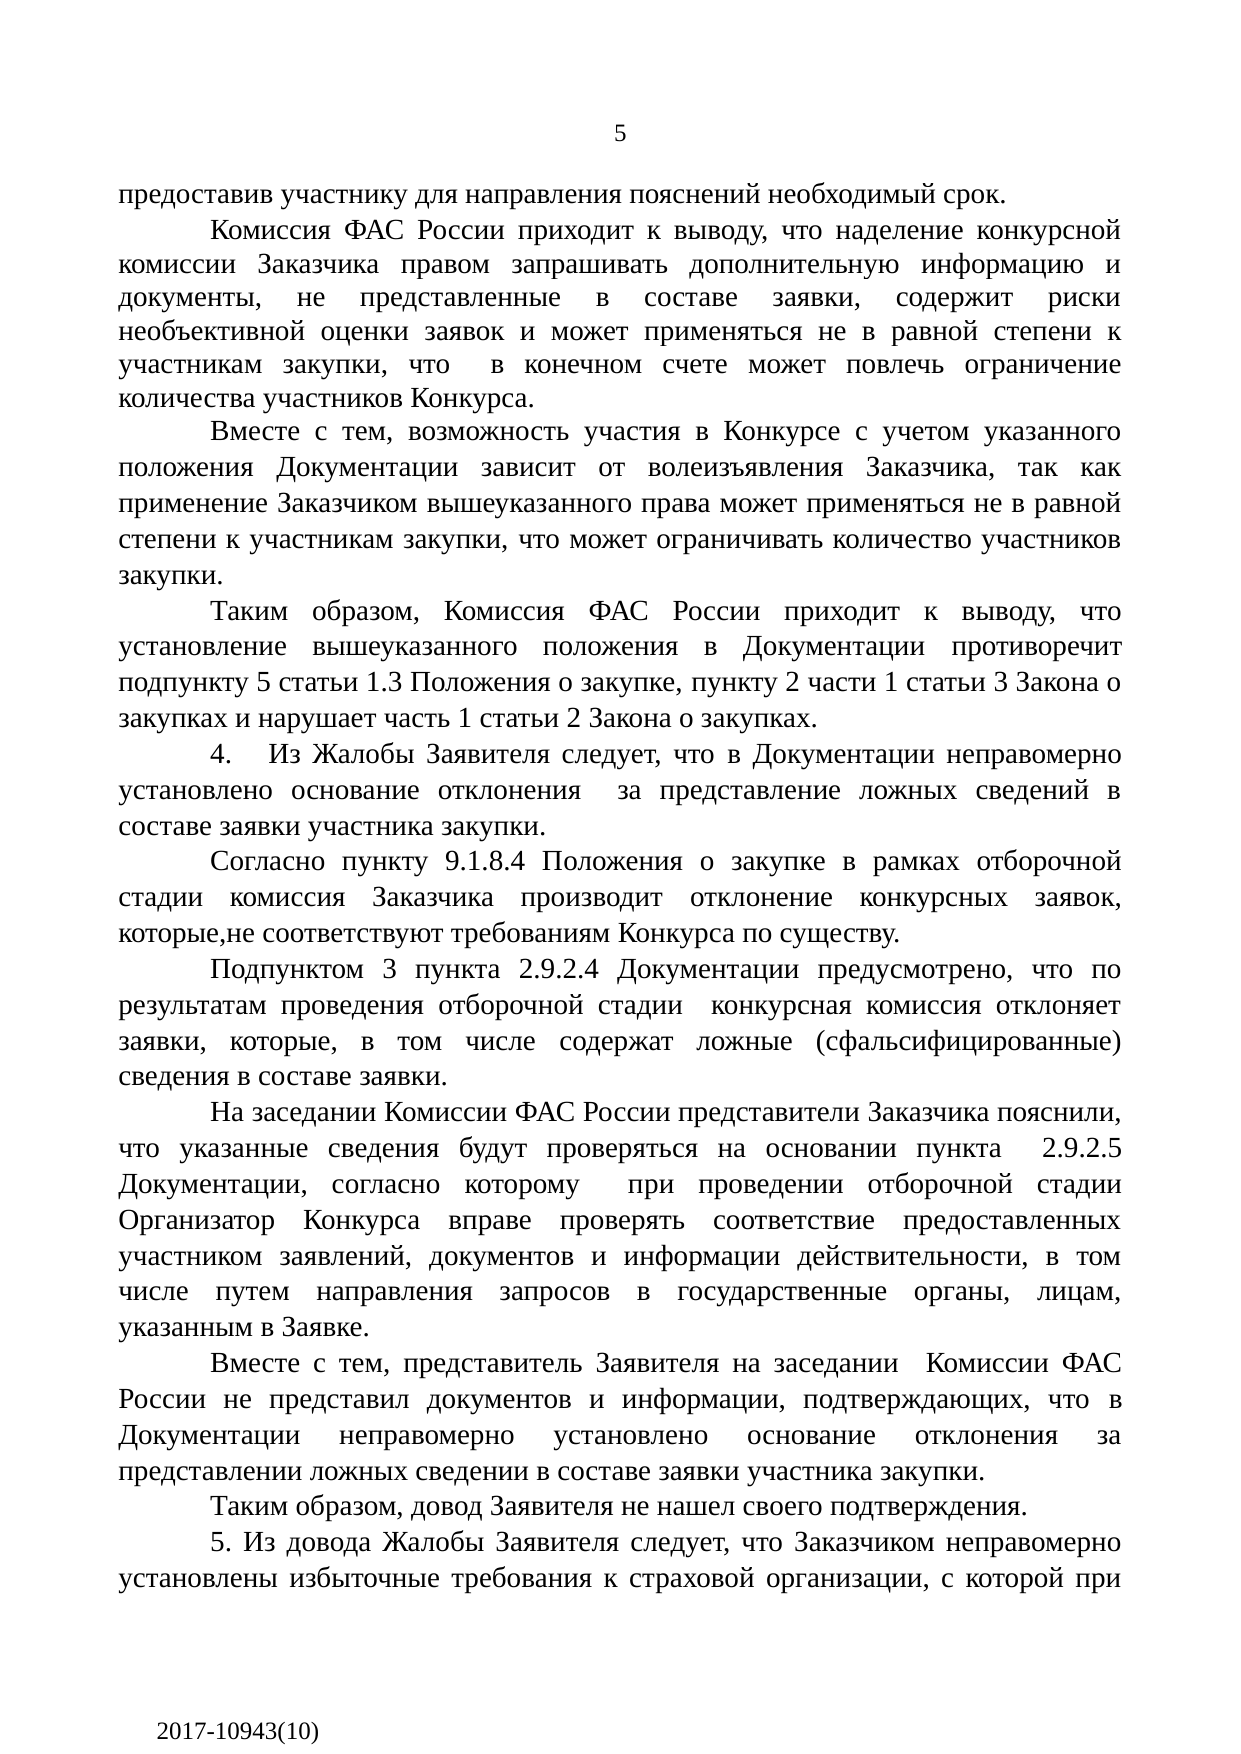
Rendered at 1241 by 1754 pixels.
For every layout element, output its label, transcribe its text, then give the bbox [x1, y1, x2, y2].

list Из Жалобы Заявителя следует, что в Документации неправомерно установлено основание отклонения за представление ложных сведений в составе заявки участника закупки. [118, 736, 1122, 841]
text Вместе с тем, возможность участия в Конкурсе с учетом указанного положения Документации зависит от волеизъявления Заказчика, так как применение Заказчиком вышеуказанного права может применяться не в равной степени к участникам закупки, что может ограничивать количество участников закупки. [118, 413, 1122, 590]
text На заседании Комиссии ФАС России представители Заказчика пояснили, что указанные сведения будут проверяться на основании пункта 2.9.2.5 Документации, согласно которому при проведении отборочной стадии Организатор Конкурса вправе проверять соответствие предоставленных участником заявлений, документов и информации действительности, в том числе путем направления запросов в государственные органы, лицам, указанным в Заявке. [118, 1094, 1122, 1343]
text Согласно пункту 9.1.8.4 Положения о закупке в рамках отборочной стадии комиссия Заказчика производит отклонение конкурсных заявок, которые,не соответствуют требованиям Конкурса по существу. [118, 843, 1122, 949]
text предоставив участнику для направления пояснений необходимый срок. [118, 176, 1122, 210]
text 5. Из довода Жалобы Заявителя следует, что Заказчиком неправомерно установлены избыточные требования к страховой организации, с которой при [118, 1524, 1122, 1594]
text Таким образом, Комиссия ФАС России приходит к выводу, что установление вышеуказанного положения в Документации противоречит подпункту 5 статьи 1.3 Положения о закупке, пункту 2 части 1 статьи 3 Закона о закупках и нарушает часть 1 статьи 2 Закона о закупках. [118, 593, 1122, 734]
text Вместе с тем, представитель Заявителя на заседании Комиссии ФАС России не представил документов и информации, подтверждающих, что в Документации неправомерно установлено основание отклонения за представлении ложных сведении в составе заявки участника закупки. [118, 1345, 1122, 1486]
text Таким образом, довод Заявителя не нашел своего подтверждения. [118, 1488, 1122, 1522]
text Подпунктом 3 пункта 2.9.2.4 Документации предусмотрено, что по результатам проведения отборочной стадии конкурсная комиссия отклоняет заявки, которые, в том числе содержат ложные (сфальсифицированные) сведения в составе заявки. [118, 951, 1122, 1092]
text Комиссия ФАС России приходит к выводу, что наделение конкурсной комиссии Заказчика правом запрашивать дополнительную информацию и документы, не представленные в составе заявки, содержит риски необъективной оценки заявок и может применяться не в равной степени к участникам закупки, что в конечном счете может повлечь ограничение количества участников Конкурса. [118, 212, 1122, 413]
